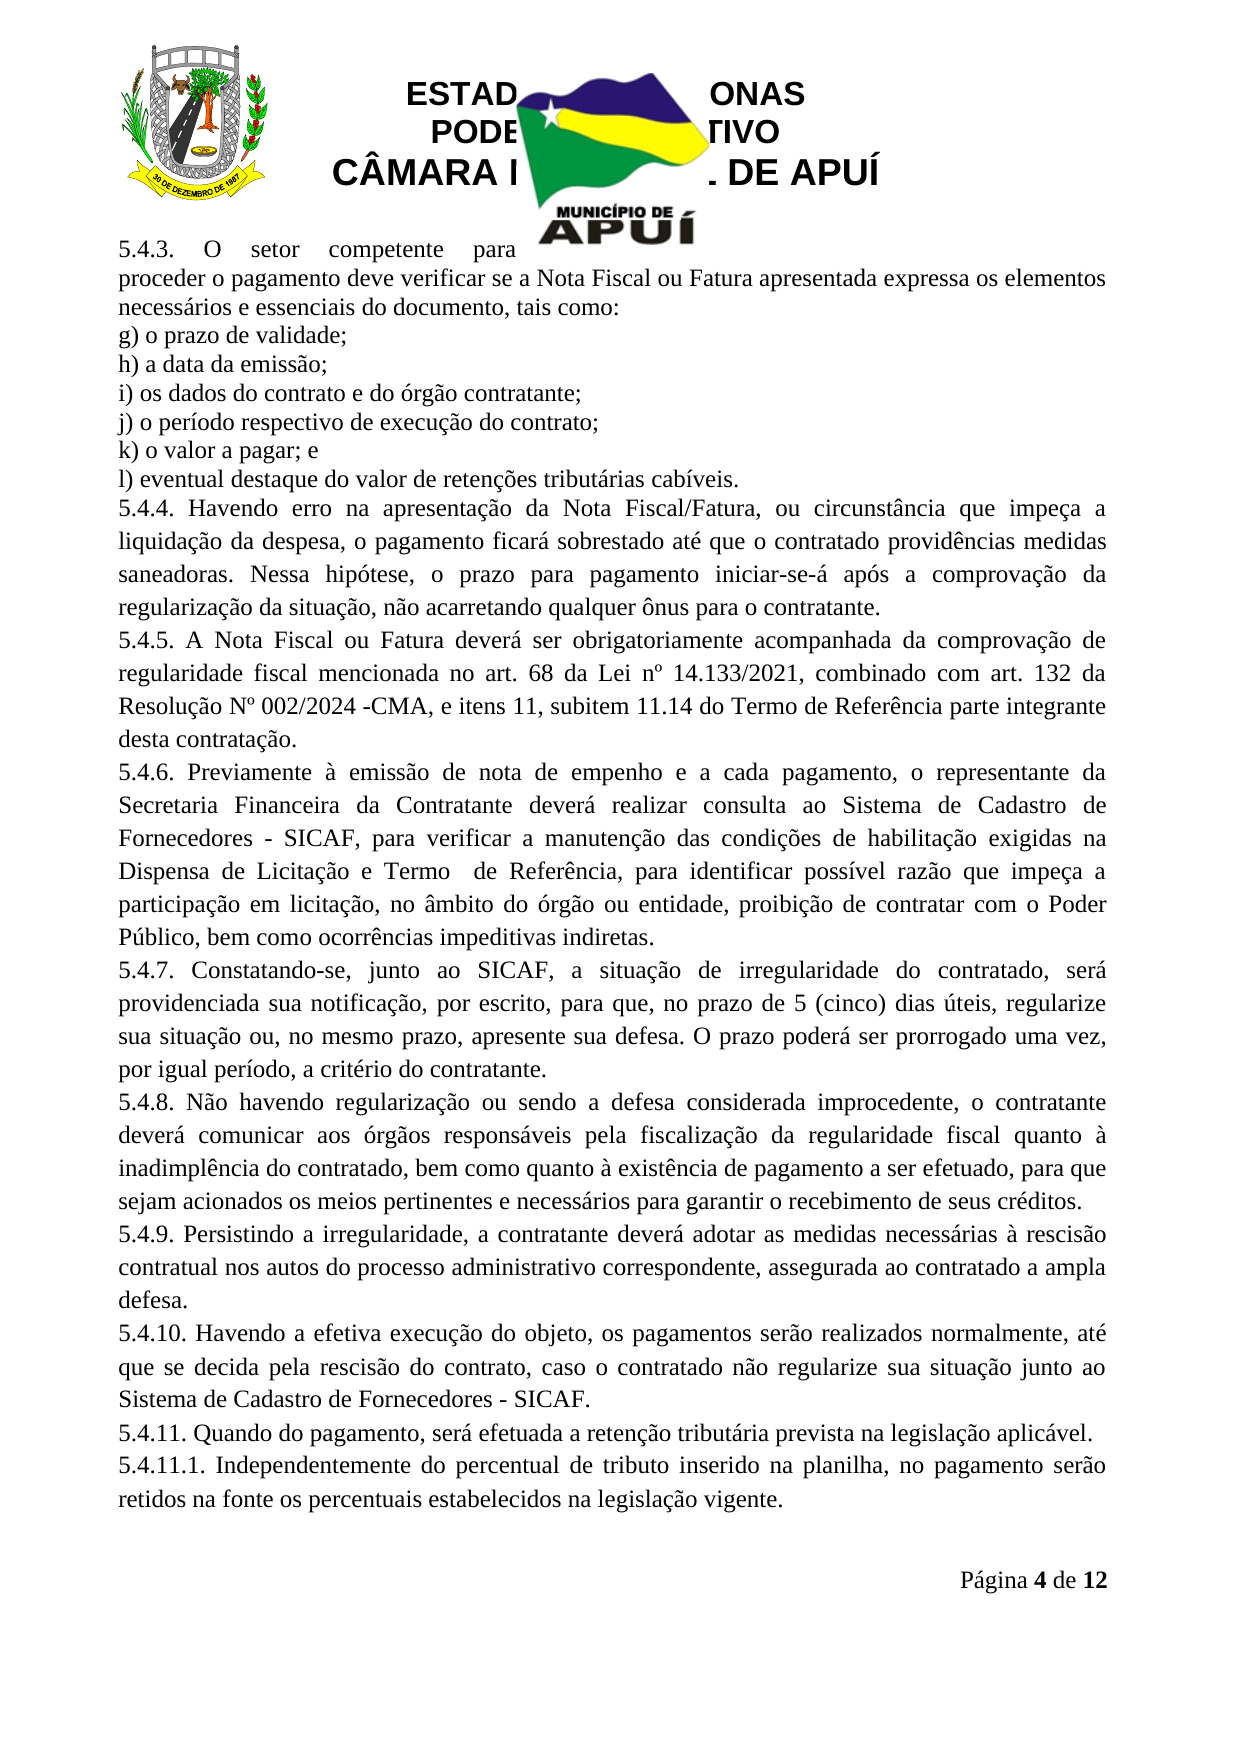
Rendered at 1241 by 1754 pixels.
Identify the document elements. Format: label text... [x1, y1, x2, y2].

text l) eventual destaque do valor de retenções tributárias cabíveis. [118, 464, 1107, 493]
text 5.4.5. A Nota Fiscal ou Fatura deverá ser obrigatoriamente acompanhada da comprovação de regularidade fiscal mencionada no art. 68 da Lei nº 14.133/2021, combinado com art. 132 da Resolução Nº 002/2024 -CMA, e itens 11, subitem 11.14 do Termo de Referência parte integrante desta contratação. [118, 625, 1107, 753]
text j) o período respectivo de execução do contrato; [118, 407, 1107, 436]
text h) a data da emissão; [118, 349, 1107, 378]
text i) os dados do contrato e do órgão contratante; [118, 378, 1107, 407]
text 5.4.4. Havendo erro na apresentação da Nota Fiscal/Fatura, ou circunstância que impeça a liquidação da despesa, o pagamento ficará sobrestado até que o contratado providências medidas saneadoras. Nessa hipótese, o prazo para pagamento iniciar-se-á após a comprovação da regularização da situação, não acarretando qualquer ônus para o contratante. [118, 493, 1107, 621]
text 5.4.3. O setor competente para proceder o pagamento deve verificar se a Nota Fiscal ou Fatura apresentada expressa os elementos necessários e essenciais do documento, tais como: [118, 234, 1107, 321]
text 5.4.9. Persistindo a irregularidade, a contratante deverá adotar as medidas necessárias à rescisão contratual nos autos do processo administrativo correspondente, assegurada ao contratado a ampla defesa. [118, 1219, 1107, 1314]
text 5.4.7. Constatando-se, junto ao SICAF, a situação de irregularidade do contratado, será providenciada sua notificação, por escrito, para que, no prazo de 5 (cinco) dias úteis, regularize sua situação ou, no mesmo prazo, apresente sua defesa. O prazo poderá ser prorrogado uma vez, por igual período, a critério do contratante. [118, 955, 1107, 1083]
text 5.4.11. Quando do pagamento, será efetuada a retenção tributária prevista na legislação aplicável. [118, 1418, 1107, 1446]
text g) o prazo de validade; [118, 321, 1107, 349]
text 5.4.10. Havendo a efetiva execução do objeto, os pagamentos serão realizados normalmente, até que se decida pela rescisão do contrato, caso o contratado não regularize sua situação junto ao Sistema de Cadastro de Fornecedores - SICAF. [118, 1318, 1107, 1413]
text 5.4.8. Não havendo regularização ou sendo a defesa considerada improcedente, o contratante deverá comunicar aos órgãos responsáveis pela fiscalização da regularidade fiscal quanto à inadimplência do contratado, bem como quanto à existência de pagamento a ser efetuado, para que sejam acionados os meios pertinentes e necessários para garantir o recebimento de seus créditos. [118, 1087, 1107, 1215]
text 5.4.11.1. Independentemente do percentual de tributo inserido na planilha, no pagamento serão retidos na fonte os percentuais estabelecidos na legislação vigente. [118, 1451, 1107, 1512]
text 5.4.6. Previamente à emissão de nota de empenho e a cada pagamento, o representante da Secretaria Financeira da Contratante deverá realizar consulta ao Sistema de Cadastro de Fornecedores - SICAF, para verificar a manutenção das condições de habilitação exigidas na Dispensa de Licitação e Termo de Referência, para identificar possível razão que impeça a participação em licitação, no âmbito do órgão ou entidade, proibição de contratar com o Poder Público, bem como ocorrências impeditivas indiretas. [118, 757, 1107, 951]
text k) o valor a pagar; e [118, 436, 1107, 464]
